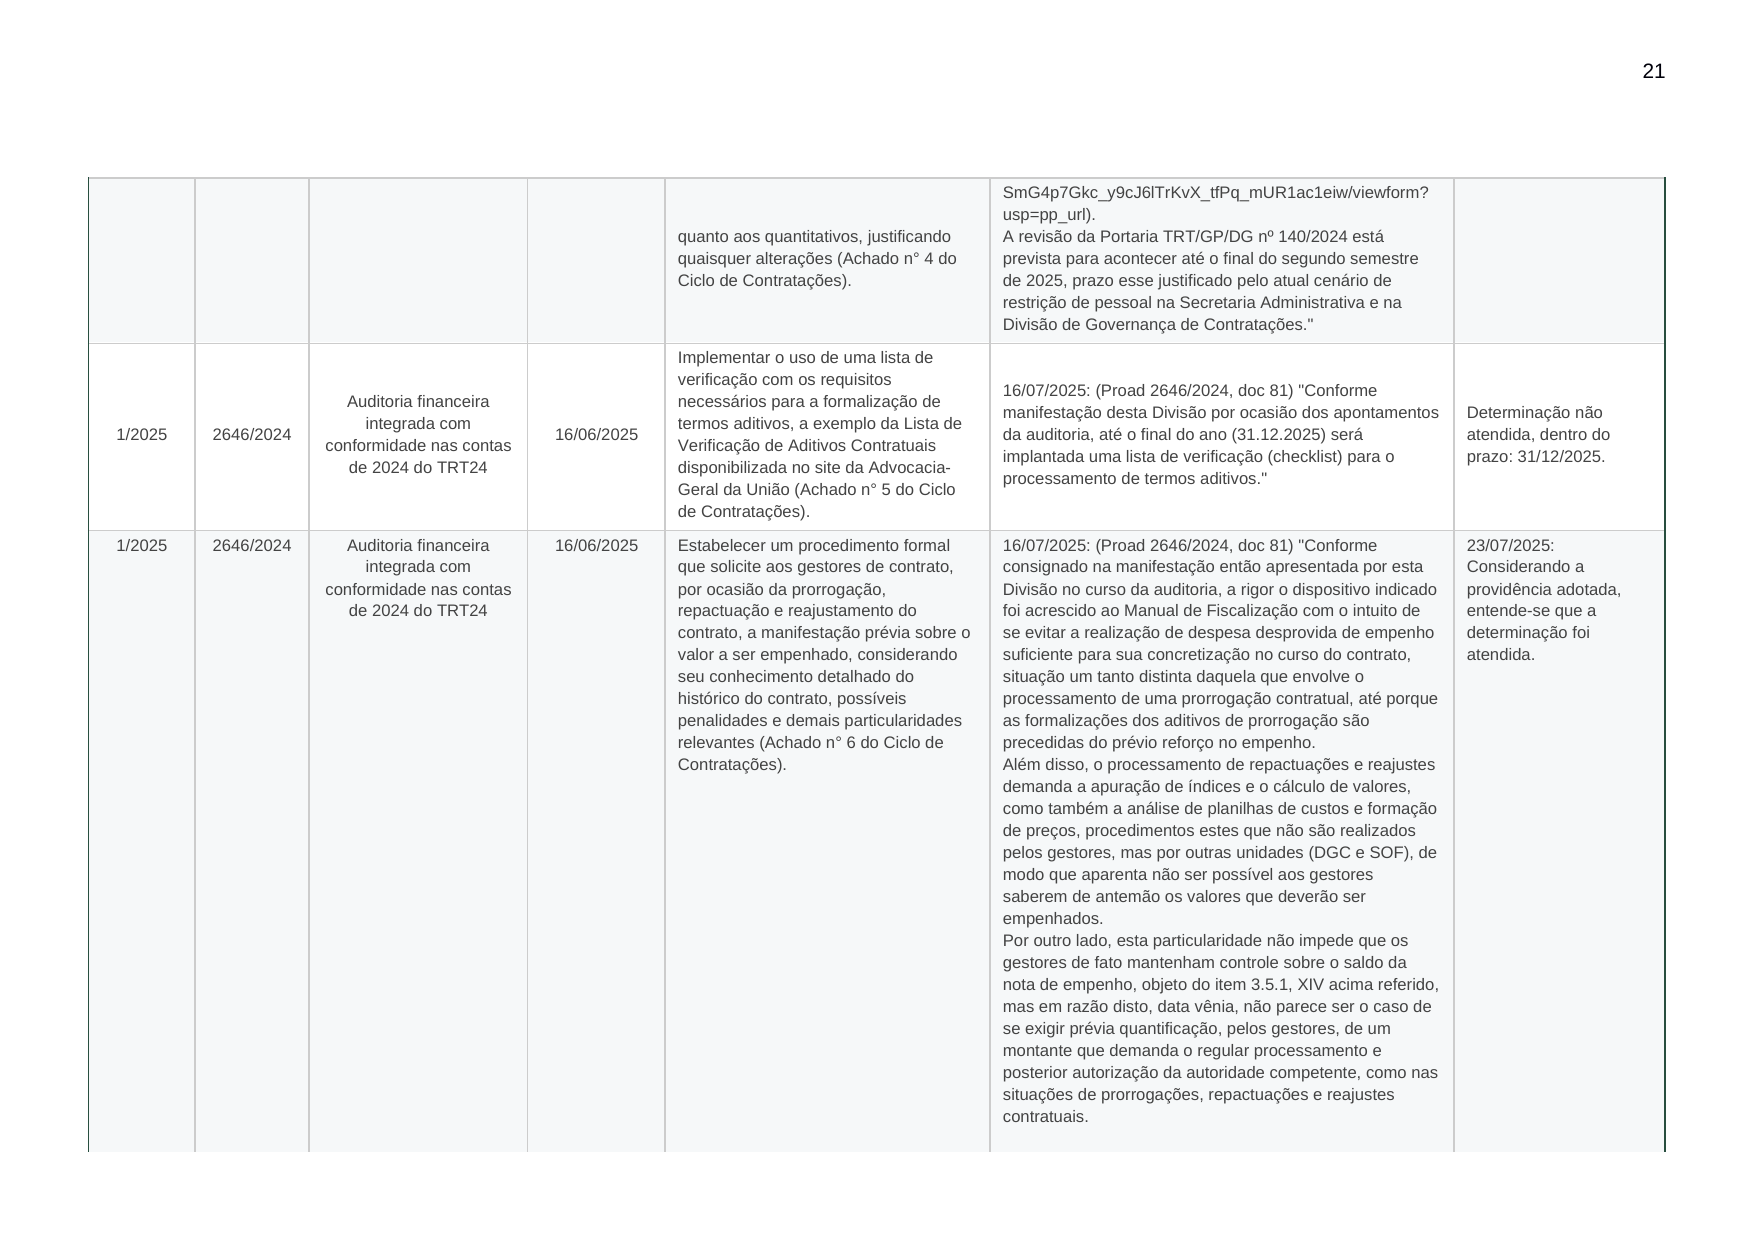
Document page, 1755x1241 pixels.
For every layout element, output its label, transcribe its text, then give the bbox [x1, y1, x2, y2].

table_cell 1/2025 [89, 344, 194, 529]
table_cell 16/06/2025 [528, 344, 664, 529]
table_cell 16/06/2025 [528, 531, 664, 1150]
table_cell [310, 179, 527, 342]
table_cell Determinação não atendida, dentro do prazo: 31/12/2025. [1455, 344, 1664, 529]
table_cell 23/07/2025: Considerando a providência adotada, entende-se que a determinação foi atendida. [1455, 531, 1664, 1150]
table_cell quanto aos quantitativos, justificando quaisquer alterações (Achado n° 4 do Ciclo de Contratações). [666, 179, 989, 342]
table_cell Auditoria financeira integrada com conformidade nas contas de 2024 do TRT24 [310, 531, 527, 1150]
table_cell Estabelecer um procedimento formal que solicite aos gestores de contrato, por ocasião da prorrogação, repactuação e reajustamento do contrato, a manifestação prévia sobre o valor a ser empenhado, considerando seu conhecimento detalhado do histórico do contrato, possíveis penalidades e demais particularidades relevantes (Achado n° 6 do Ciclo de Contratações). [666, 531, 989, 1150]
table_cell [1455, 179, 1664, 342]
table_cell 1/2025 [89, 531, 194, 1150]
table_cell [528, 179, 664, 342]
table_cell 2646/2024 [196, 344, 308, 529]
table_cell 2646/2024 [196, 531, 308, 1150]
table_cell 16/07/2025: (Proad 2646/2024, doc 81) "Conforme manifestação desta Divisão por ocasião dos apontamentos da auditoria, até o final do ano (31.12.2025) será implantada uma lista de verificação (checklist) para o processamento de termos aditivos." [991, 344, 1453, 529]
table_cell SmG4p7Gkc_y9cJ6lTrKvX_tfPq_mUR1ac1eiw/viewform?usp=pp_url). A revisão da Portaria TRT/GP/DG nº 140/2024 está prevista para acontecer até o final do segundo semestre de 2025, prazo esse justificado pelo atual cenário de restrição de pessoal na Secretaria Administrativa e na Divisão de Governança de Contratações." [991, 179, 1453, 342]
table_cell Implementar o uso de uma lista de verificação com os requisitos necessários para a formalização de termos aditivos, a exemplo da Lista de Verificação de Aditivos Contratuais disponibilizada no site da Advocacia-Geral da União (Achado n° 5 do Ciclo de Contratações). [666, 344, 989, 529]
table_cell [89, 179, 194, 342]
table_cell Auditoria financeira integrada com conformidade nas contas de 2024 do TRT24 [310, 344, 527, 529]
table_cell [196, 179, 308, 342]
table_cell 16/07/2025: (Proad 2646/2024, doc 81) "Conforme consignado na manifestação então apresentada por esta Divisão no curso da auditoria, a rigor o dispositivo indicado foi acrescido ao Manual de Fiscalização com o intuito de se evitar a realização de despesa desprovida de empenho suficiente para sua concretização no curso do contrato, situação um tanto distinta daquela que envolve o processamento de uma prorrogação contratual, até porque as formalizações dos aditivos de prorrogação são precedidas do prévio reforço no empenho. Além disso, o processamento de repactuações e reajustes demanda a apuração de índices e o cálculo de valores, como também a análise de planilhas de custos e formação de preços, procedimentos estes que não são realizados pelos gestores, mas por outras unidades (DGC e SOF), de modo que aparenta não ser possível aos gestores saberem de antemão os valores que deverão ser empenhados. Por outro lado, esta particularidade não impede que os gestores de fato mantenham controle sobre o saldo da nota de empenho, objeto do item 3.5.1, XIV acima referido, mas em razão disto, data vênia, não parece ser o caso de se exigir prévia quantificação, pelos gestores, de um montante que demanda o regular processamento e posterior autorização da autoridade competente, como nas situações de prorrogações, repactuações e reajustes contratuais. [991, 531, 1453, 1150]
